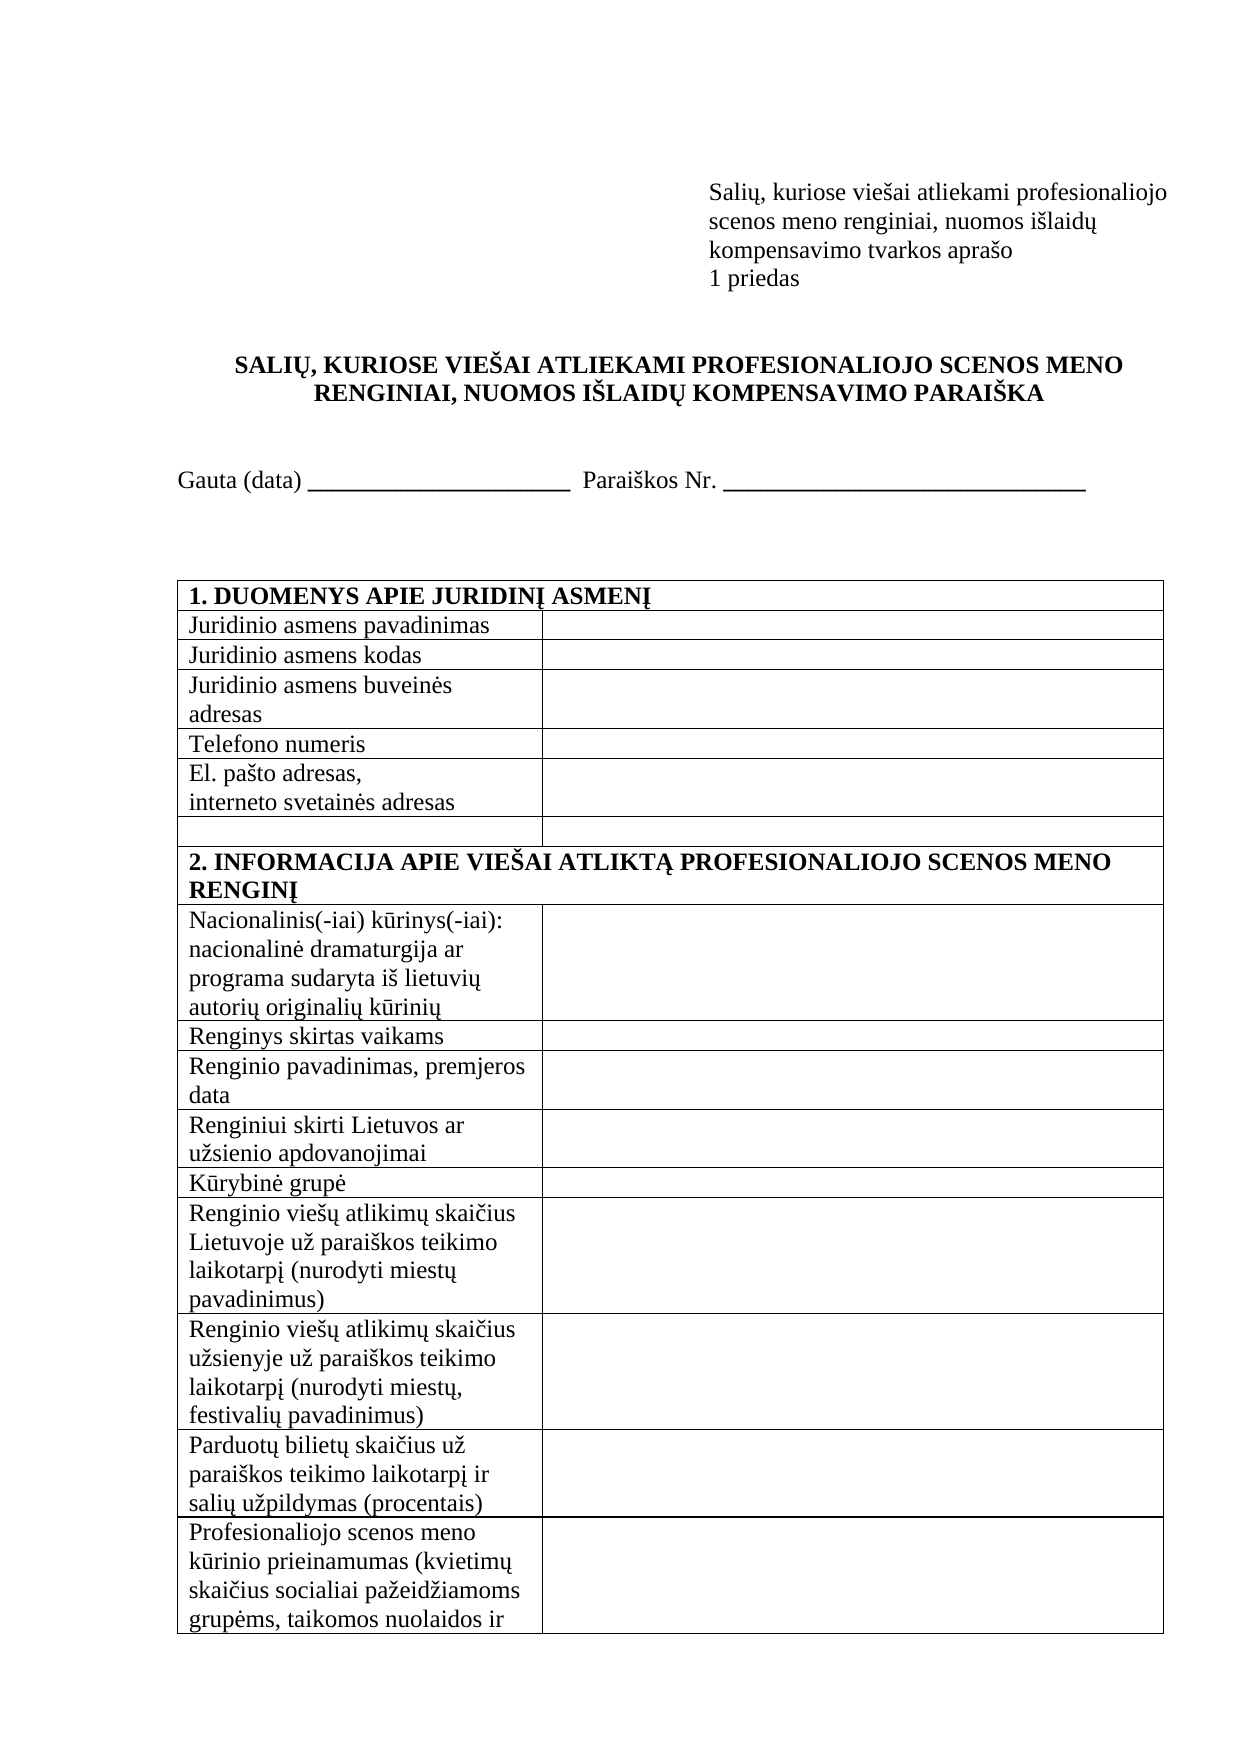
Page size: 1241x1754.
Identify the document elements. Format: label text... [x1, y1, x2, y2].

table_cell [543, 729, 1163, 757]
table_cell [543, 1198, 1163, 1313]
table_cell [543, 1051, 1163, 1109]
text SALIŲ, KURIOSE VIEŠAI ATLIEKAMI PROFESIONALIOJO SCENOS MENO RENGINIAI, NUOMOS IŠLAIDŲ KOMPENSAVIMO PARAIŠKA [177, 350, 1181, 407]
table_cell Renginiui skirti Lietuvos ar užsienio apdovanojimai [178, 1110, 542, 1167]
table_cell Parduotų bilietų skaičius už paraiškos teikimo laikotarpį ir salių užpildymas (procentais) [178, 1430, 542, 1516]
text scenos meno renginiai, nuomos išlaidų [177, 206, 1181, 235]
table_cell Profesionaliojo scenos meno kūrinio prieinamumas (kvietimų skaičius socialiai pažeidžiamoms grupėms, taikomos nuolaidos ir [178, 1518, 542, 1632]
table_cell [543, 1110, 1163, 1167]
table_cell [543, 1518, 1163, 1632]
table_cell [543, 640, 1163, 669]
text Gauta (data) _____________________ Paraiškos Nr. _____________________________ [177, 465, 1181, 493]
table_cell [543, 759, 1163, 816]
table_cell [543, 1021, 1163, 1050]
text Salių, kuriose viešai atliekami profesionaliojo [177, 177, 1181, 206]
table_cell Nacionalinis(-iai) kūrinys(-iai): nacionalinė dramaturgija ar programa sudaryta iš lietuvių autorių originalių kūrinių [178, 905, 542, 1020]
table_cell [543, 1430, 1163, 1516]
table_cell [543, 611, 1163, 639]
table_cell [543, 670, 1163, 728]
table_cell [543, 1314, 1163, 1429]
table_cell Kūrybinė grupė [178, 1168, 542, 1197]
table_cell [178, 817, 542, 846]
table_cell Telefono numeris [178, 729, 542, 757]
text kompensavimo tvarkos aprašo [177, 235, 1181, 263]
table_cell El. pašto adresas, interneto svetainės adresas [178, 759, 542, 816]
table_cell Renginio viešų atlikimų skaičius užsienyje už paraiškos teikimo laikotarpį (nurodyti miestų, festivalių pavadinimus) [178, 1314, 542, 1429]
table_cell Renginio viešų atlikimų skaičius Lietuvoje už paraiškos teikimo laikotarpį (nurodyti miestų pavadinimus) [178, 1198, 542, 1313]
table_header 1. DUOMENYS APIE JURIDINĮ ASMENĮ [178, 581, 1163, 609]
table_cell Juridinio asmens kodas [178, 640, 542, 669]
table_cell Juridinio asmens pavadinimas [178, 611, 542, 639]
table_cell Renginys skirtas vaikams [178, 1021, 542, 1050]
table_cell Renginio pavadinimas, premjeros data [178, 1051, 542, 1109]
table_cell [543, 905, 1163, 1020]
table_cell [543, 1168, 1163, 1197]
text 1 priedas [177, 263, 1181, 292]
table_cell 2. INFORMACIJA APIE VIEŠAI ATLIKTĄ PROFESIONALIOJO SCENOS MENO RENGINĮ [178, 847, 1163, 904]
table_cell [543, 817, 1163, 846]
table_cell Juridinio asmens buveinės adresas [178, 670, 542, 728]
